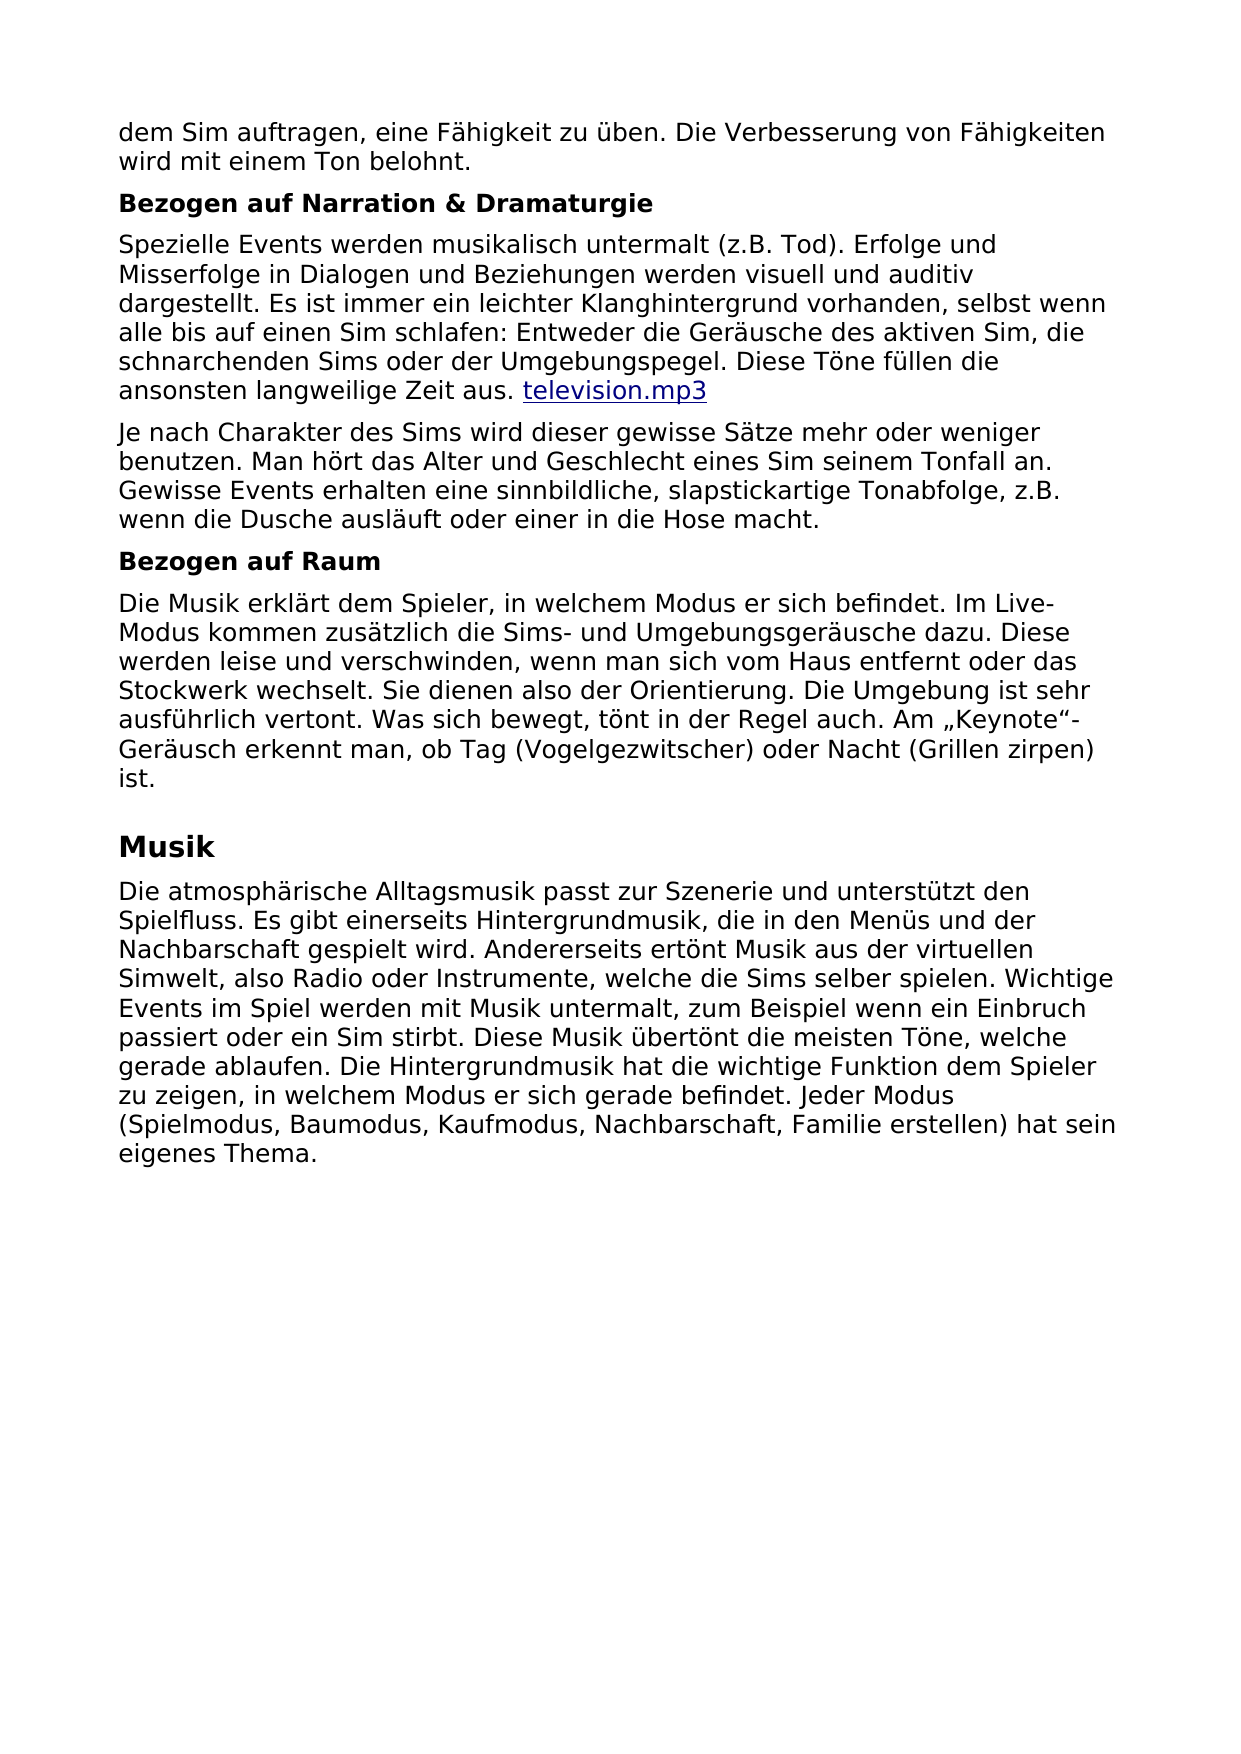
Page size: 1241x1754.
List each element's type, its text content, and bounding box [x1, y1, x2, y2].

text Je nach Charakter des Sims wird dieser gewisse Sätze mehr oder weniger benutzen. Man hört das Alter und Geschlecht eines Sim seinem Tonfall an. Gewisse Events erhalten eine sinnbildliche, slapstickartige Tonabfolge, z.B. wenn die Dusche ausläuft oder einer in die Hose macht. [118, 418, 1122, 535]
text Die Musik erklärt dem Spieler, in welchem Modus er sich befindet. Im Live-Modus kommen zusätzlich die Sims- und Umgebungsgeräusche dazu. Diese werden leise und verschwinden, wenn man sich vom Haus entfernt oder das Stockwerk wechselt. Sie dienen also der Orientierung. Die Umgebung ist sehr ausführlich vertont. Was sich bewegt, tönt in der Regel auch. Am „Keynote“-Geräusch erkennt man, ob Tag (Vogelgezwitscher) oder Nacht (Grillen zirpen) ist. [118, 589, 1122, 793]
text Die atmosphärische Alltagsmusik passt zur Szenerie und unterstützt den Spielfluss. Es gibt einerseits Hintergrundmusik, die in den Menüs und der Nachbarschaft gespielt wird. Andererseits ertönt Musik aus der virtuellen Simwelt, also Radio oder Instrumente, welche die Sims selber spielen. Wichtige Events im Spiel werden mit Musik untermalt, zum Beispiel wenn ein Einbruch passiert oder ein Sim stirbt. Diese Musik übertönt die meisten Töne, welche gerade ablaufen. Die Hintergrundmusik hat die wichtige Funktion dem Spieler zu zeigen, in welchem Modus er sich gerade befindet. Jeder Modus (Spielmodus, Baumodus, Kaufmodus, Nachbarschaft, Familie erstellen) hat sein eigenes Thema. [118, 877, 1122, 1169]
text Bezogen auf Raum [118, 547, 1122, 576]
subtitle Musik [118, 831, 1122, 864]
text dem Sim auftragen, eine Fähigkeit zu üben. Die Verbesserung von Fähigkeiten wird mit einem Ton belohnt. [118, 118, 1122, 176]
text Spezielle Events werden musikalisch untermalt (z.B. Tod). Erfolge und Misserfolge in Dialogen und Beziehungen werden visuell und auditiv dargestellt. Es ist immer ein leichter Klanghintergrund vorhanden, selbst wenn alle bis auf einen Sim schlafen: Entweder die Geräusche des aktiven Sim, die schnarchenden Sims oder der Umgebungspegel. Diese Töne füllen die ansonsten langweilige Zeit aus. television.mp3 [118, 231, 1122, 406]
text Bezogen auf Narration & Dramaturgie [118, 189, 1122, 218]
